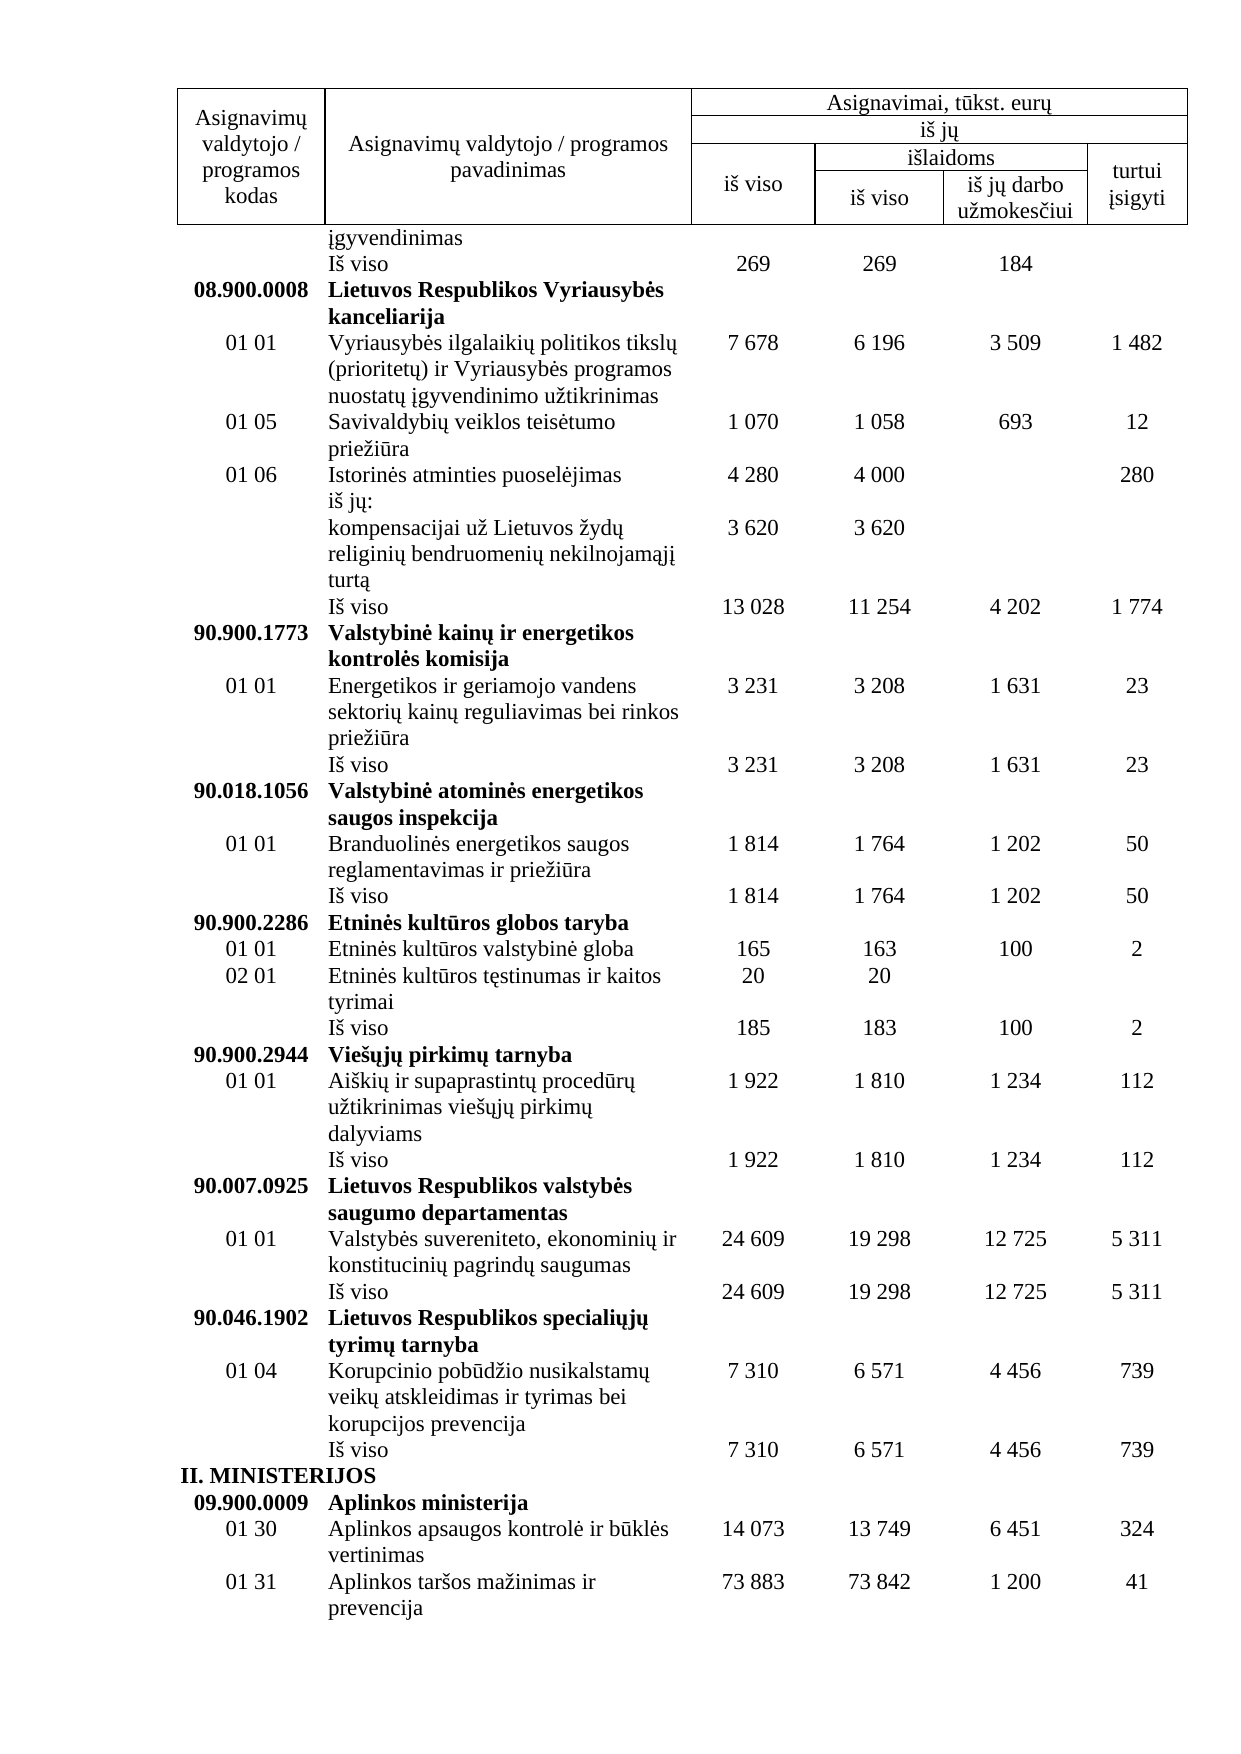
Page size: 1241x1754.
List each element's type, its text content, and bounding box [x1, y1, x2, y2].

table_cell 269 [691, 250, 815, 276]
table_cell 6 451 [944, 1515, 1087, 1568]
table_cell [691, 909, 815, 935]
table_cell 4 202 [944, 593, 1087, 619]
table_cell 41 [1087, 1568, 1187, 1621]
table_cell 02 01 [177, 962, 325, 1014]
table_cell 01 01 [177, 830, 325, 883]
table_cell [691, 276, 815, 329]
table_cell [944, 1173, 1087, 1225]
table_cell [1087, 276, 1187, 329]
table_cell 280 [1087, 461, 1187, 593]
table_cell [944, 461, 1087, 593]
table_cell [1087, 1304, 1187, 1357]
table_cell 3 208 [815, 672, 944, 751]
table_cell Etninės kultūros valstybinė globa [325, 935, 691, 962]
table_cell 1 810 [815, 1067, 944, 1146]
table_cell [815, 909, 944, 935]
table_cell [177, 1436, 325, 1462]
table_cell 324 [1087, 1515, 1187, 1568]
table_cell [177, 250, 325, 276]
table_cell [815, 1041, 944, 1067]
table_cell [1087, 909, 1187, 935]
table_cell 1 202 [944, 830, 1087, 883]
table_cell 23 [1087, 672, 1187, 751]
table_cell [944, 777, 1087, 830]
table_cell 90.046.1902 [177, 1304, 325, 1357]
table_cell 1 202 [944, 883, 1087, 909]
table_cell Iš viso [325, 1436, 691, 1462]
table_cell iš viso [816, 171, 943, 224]
table_cell [177, 1146, 325, 1172]
table_cell Lietuvos Respublikos Vyriausybės kanceliarija [325, 276, 691, 329]
table_cell [1087, 777, 1187, 830]
table_header Asignavimų valdytojo / programos kodas [178, 89, 324, 224]
table_cell [815, 619, 944, 672]
table_cell 183 [815, 1014, 944, 1041]
table_cell išlaidoms [816, 144, 1087, 170]
table_cell 739 [1087, 1357, 1187, 1436]
table_cell [691, 1489, 815, 1515]
table_cell 6 571 [815, 1357, 944, 1436]
table_cell 19 298 [815, 1225, 944, 1278]
table_cell 01 05 [177, 408, 325, 461]
table_cell [1087, 1489, 1187, 1515]
table_cell 23 [1087, 751, 1187, 777]
table_cell 12 725 [944, 1278, 1087, 1304]
table_cell 4 456 [944, 1436, 1087, 1462]
table_cell 14 073 [691, 1515, 815, 1568]
table_cell Branduolinės energetikos saugos reglamentavimas ir priežiūra [325, 830, 691, 883]
table_cell 19 298 [815, 1278, 944, 1304]
table_cell [691, 1173, 815, 1225]
table_cell [1087, 1463, 1187, 1489]
table_cell 1 631 [944, 751, 1087, 777]
table_cell 269 [815, 250, 944, 276]
table_cell 3 231 [691, 751, 815, 777]
table_cell 1 234 [944, 1067, 1087, 1146]
table_cell 6 571 [815, 1436, 944, 1462]
table_cell 01 01 [177, 935, 325, 962]
table_cell Iš viso [325, 1278, 691, 1304]
table_cell Valstybinė kainų ir energetikos kontrolės komisija [325, 619, 691, 672]
table_cell [944, 225, 1087, 250]
table_cell iš jų [692, 116, 1187, 143]
table_cell iš jų darbo užmokesčiui [944, 171, 1087, 224]
table_cell 163 [815, 935, 944, 962]
table_cell 739 [1087, 1436, 1187, 1462]
table_cell 2 [1087, 935, 1187, 962]
table_cell Vyriausybės ilgalaikių politikos tikslų (prioritetų) ir Vyriausybės programos nuostatų įgyvendinimo užtikrinimas [325, 329, 691, 408]
table_cell Iš viso [325, 751, 691, 777]
table_cell [944, 1041, 1087, 1067]
table_cell 165 [691, 935, 815, 962]
table_cell 20 [691, 962, 815, 1014]
table_cell 1 764 [815, 883, 944, 909]
table_cell 90.007.0925 [177, 1173, 325, 1225]
table_cell Iš viso [325, 250, 691, 276]
table_cell 693 [944, 408, 1087, 461]
table_cell 1 058 [815, 408, 944, 461]
table_cell 4 456 [944, 1357, 1087, 1436]
table_cell Valstybės suvereniteto, ekonominių ir konstitucinių pagrindų saugumas [325, 1225, 691, 1278]
table_cell Lietuvos Respublikos specialiųjų tyrimų tarnyba [325, 1304, 691, 1357]
table_cell įgyvendinimas [325, 225, 691, 250]
table_cell Valstybinė atominės energetikos saugos inspekcija [325, 777, 691, 830]
table_cell 1 482 [1087, 329, 1187, 408]
table_cell 6 196 [815, 329, 944, 408]
table_cell [1087, 1173, 1187, 1225]
table_cell 11 254 [815, 593, 944, 619]
table_cell Savivaldybių veiklos teisėtumo priežiūra [325, 408, 691, 461]
table_cell Energetikos ir geriamojo vandens sektorių kainų reguliavimas bei rinkos priežiūra [325, 672, 691, 751]
table_cell [815, 1463, 944, 1489]
table_cell 90.900.2286 [177, 909, 325, 935]
table_cell Korupcinio pobūdžio nusikalstamų veikų atskleidimas ir tyrimas bei korupcijos prevencija [325, 1357, 691, 1436]
table_cell 1 814 [691, 883, 815, 909]
table_cell 50 [1087, 883, 1187, 909]
table_cell [1087, 962, 1187, 1014]
table_cell [177, 225, 325, 250]
table_cell [691, 1041, 815, 1067]
table_cell 90.900.2944 [177, 1041, 325, 1067]
table_cell iš viso [692, 144, 814, 224]
table_cell 1 922 [691, 1067, 815, 1146]
table_cell 7 678 [691, 329, 815, 408]
table_cell II. MINISTERIJOS [177, 1463, 691, 1489]
table_cell 01 06 [177, 461, 325, 593]
table_cell 01 01 [177, 1225, 325, 1278]
table_cell [177, 883, 325, 909]
table_cell Iš viso [325, 883, 691, 909]
table_cell [944, 1489, 1087, 1515]
table_cell 01 01 [177, 672, 325, 751]
table_cell 01 31 [177, 1568, 325, 1621]
table_cell 13 028 [691, 593, 815, 619]
table_cell Etninės kultūros globos taryba [325, 909, 691, 935]
table_cell 09.900.0009 [177, 1489, 325, 1515]
table_cell 7 310 [691, 1436, 815, 1462]
table_cell 3 509 [944, 329, 1087, 408]
table_cell 12 725 [944, 1225, 1087, 1278]
table_cell 3 208 [815, 751, 944, 777]
table_cell Iš viso [325, 593, 691, 619]
table_cell 4 000 3 620 [815, 461, 944, 593]
table_cell 100 [944, 1014, 1087, 1041]
table_cell Lietuvos Respublikos valstybės saugumo departamentas [325, 1173, 691, 1225]
table_cell [177, 1014, 325, 1041]
table_cell [944, 1463, 1087, 1489]
table_cell 185 [691, 1014, 815, 1041]
table_cell 08.900.0008 [177, 276, 325, 329]
table_cell [1087, 250, 1187, 276]
table_cell Aplinkos ministerija [325, 1489, 691, 1515]
table_header Asignavimai, tūkst. eurų [692, 89, 1187, 115]
table_cell 50 [1087, 830, 1187, 883]
table_cell [944, 909, 1087, 935]
table_cell Aplinkos apsaugos kontrolė ir būklės vertinimas [325, 1515, 691, 1568]
table_cell [177, 1278, 325, 1304]
table_cell 112 [1087, 1067, 1187, 1146]
table_cell [691, 225, 815, 250]
table_cell 20 [815, 962, 944, 1014]
table_cell 01 04 [177, 1357, 325, 1436]
table_cell Istorinės atminties puoselėjimas iš jų: kompensacijai už Lietuvos žydų religinių bendruomenių nekilnojamąjį turtą [325, 461, 691, 593]
table_cell 90.900.1773 [177, 619, 325, 672]
table_cell 2 [1087, 1014, 1187, 1041]
table_cell 01 01 [177, 329, 325, 408]
table_cell 100 [944, 935, 1087, 962]
table_cell Aiškių ir supaprastintų procedūrų užtikrinimas viešųjų pirkimų dalyviams [325, 1067, 691, 1146]
table_cell 1 814 [691, 830, 815, 883]
table_cell 1 631 [944, 672, 1087, 751]
table_cell 1 764 [815, 830, 944, 883]
table_header Asignavimų valdytojo / programos pavadinimas [326, 89, 691, 224]
table_cell [1087, 619, 1187, 672]
table_cell 5 311 [1087, 1278, 1187, 1304]
table_cell [177, 751, 325, 777]
table_cell [815, 276, 944, 329]
table_cell [691, 619, 815, 672]
table_cell [815, 1173, 944, 1225]
table_cell 90.018.1056 [177, 777, 325, 830]
table_cell [944, 1304, 1087, 1357]
table_cell 24 609 [691, 1278, 815, 1304]
table_cell [944, 276, 1087, 329]
table_cell Etninės kultūros tęstinumas ir kaitos tyrimai [325, 962, 691, 1014]
table_cell 1 070 [691, 408, 815, 461]
table_cell 184 [944, 250, 1087, 276]
table_cell 01 30 [177, 1515, 325, 1568]
table_cell 1 922 [691, 1146, 815, 1172]
table_cell 13 749 [815, 1515, 944, 1568]
table_cell 1 774 [1087, 593, 1187, 619]
table_cell 5 311 [1087, 1225, 1187, 1278]
table_cell [691, 777, 815, 830]
table_cell [1087, 1041, 1187, 1067]
table_cell [177, 593, 325, 619]
table_cell Iš viso [325, 1146, 691, 1172]
table_cell 1 234 [944, 1146, 1087, 1172]
table_cell 12 [1087, 408, 1187, 461]
table_cell [815, 225, 944, 250]
table_cell [944, 962, 1087, 1014]
table_cell turtui įsigyti [1088, 144, 1187, 224]
table_cell [691, 1463, 815, 1489]
table_cell 24 609 [691, 1225, 815, 1278]
table_cell [815, 777, 944, 830]
table_cell 1 200 [944, 1568, 1087, 1621]
table_cell 1 810 [815, 1146, 944, 1172]
table_cell [691, 1304, 815, 1357]
table_cell Aplinkos taršos mažinimas ir prevencija [325, 1568, 691, 1621]
table_cell 7 310 [691, 1357, 815, 1436]
table_cell [815, 1489, 944, 1515]
table_cell Viešųjų pirkimų tarnyba [325, 1041, 691, 1067]
table_cell 73 842 [815, 1568, 944, 1621]
table_cell 112 [1087, 1146, 1187, 1172]
table_cell [815, 1304, 944, 1357]
table_cell [1087, 225, 1187, 250]
table_cell 73 883 [691, 1568, 815, 1621]
table_cell 01 01 [177, 1067, 325, 1146]
table_cell [944, 619, 1087, 672]
table_cell 4 280 3 620 [691, 461, 815, 593]
table_cell Iš viso [325, 1014, 691, 1041]
table_cell 3 231 [691, 672, 815, 751]
